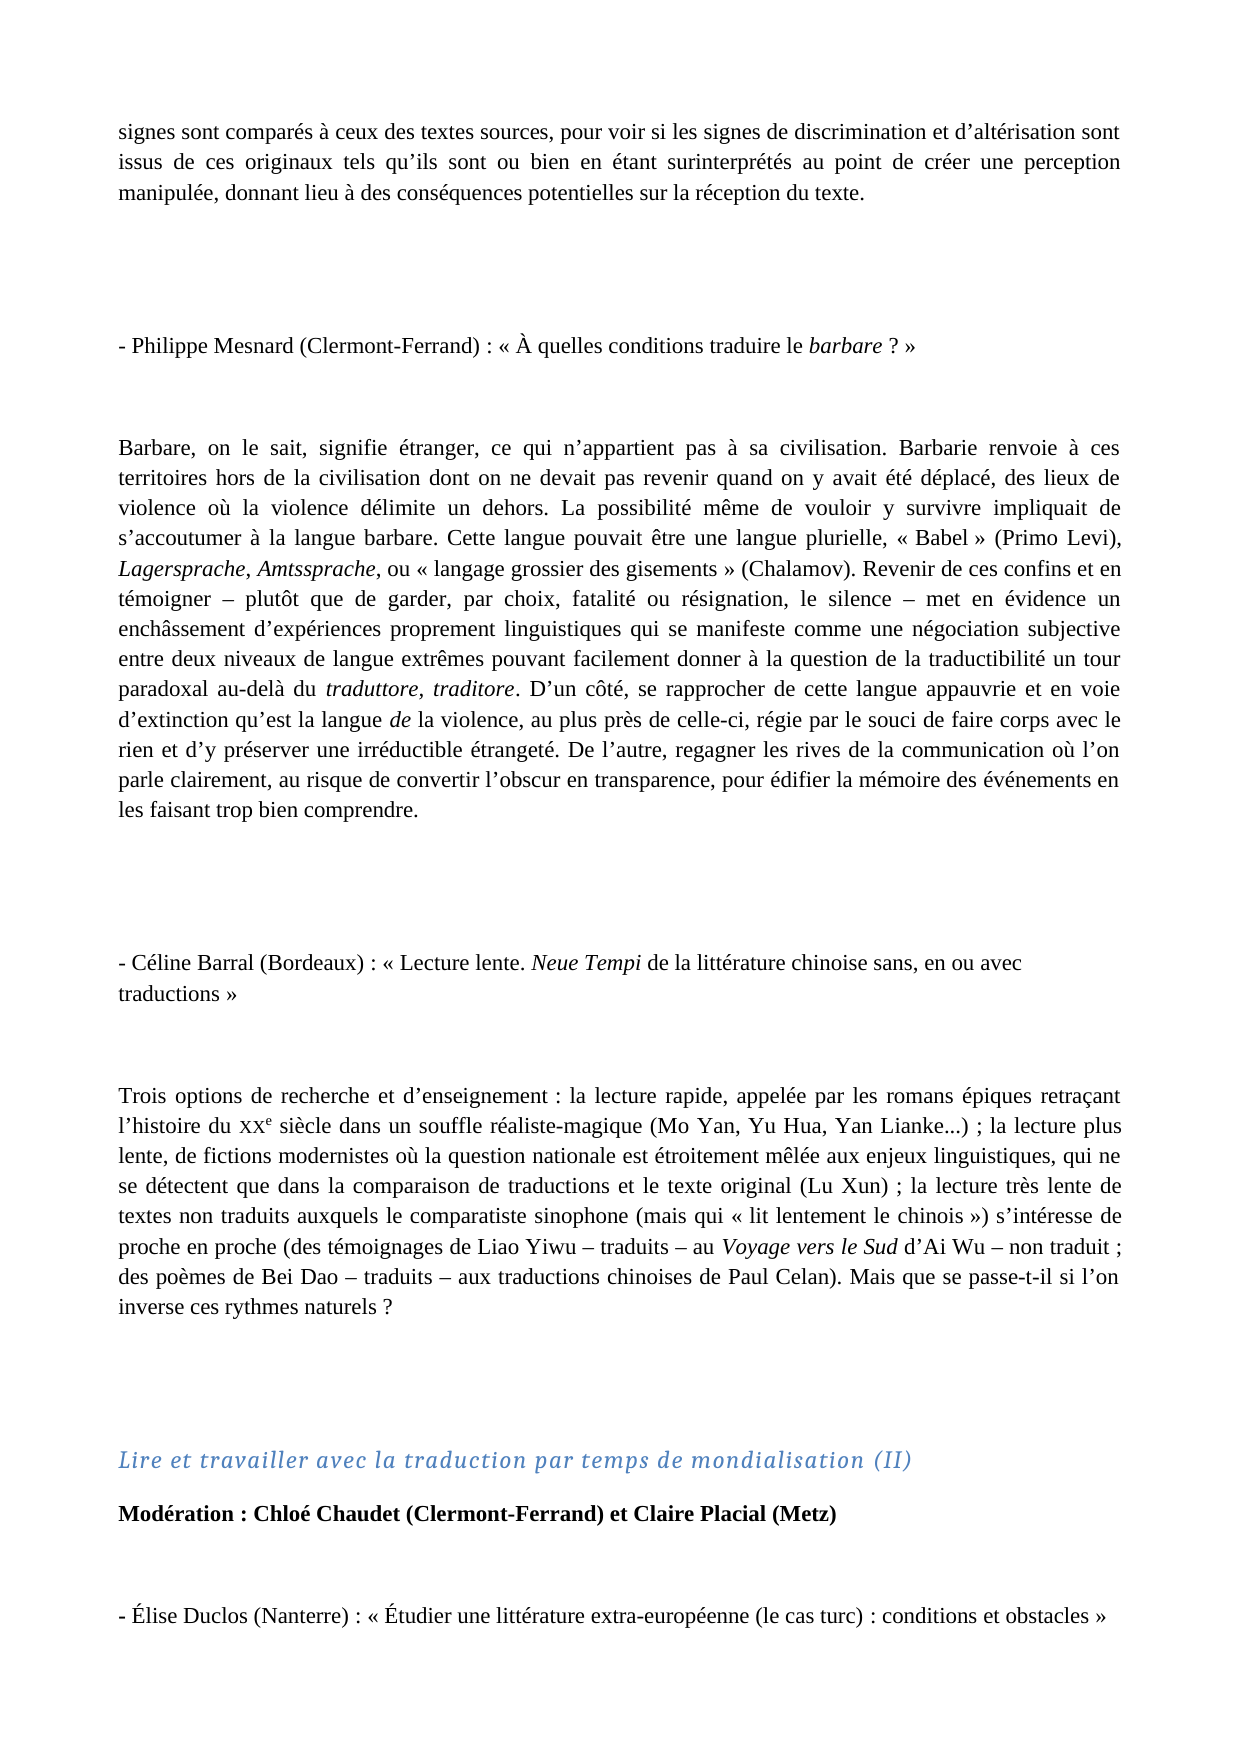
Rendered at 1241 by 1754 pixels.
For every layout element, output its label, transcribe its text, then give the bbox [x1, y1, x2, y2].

text - Céline Barral (Bordeaux) : « Lecture lente. Neue Tempi de la littérature chinoise sans, en ou avec traductions » [118, 949, 1122, 1006]
text Barbare, on le sait, signifie étranger, ce qui n’appartient pas à sa civilisation. Barbarie renvoie à ces territoires hors de la civilisation dont on ne devait pas revenir quand on y avait été déplacé, des lieux de violence où la violence délimite un dehors. La possibilité même de vouloir y survivre impliquait de s’accoutumer à la langue barbare. Cette langue pouvait être une langue plurielle, « Babel » (Primo Levi), Lagersprache, Amtssprache, ou « langage grossier des gisements » (Chalamov). Revenir de ces confins et en témoigner – plutôt que de garder, par choix, fatalité ou résignation, le silence – met en évidence un enchâssement d’expériences proprement linguistiques qui se manifeste comme une négociation subjective entre deux niveaux de langue extrêmes pouvant facilement donner à la question de la traductibilité un tour paradoxal au-delà du traduttore, traditore. D’un côté, se rapprocher de cette langue appauvrie et en voie d’extinction qu’est la langue de la violence, au plus près de celle-ci, régie par le souci de faire corps avec le rien et d’y préserver une irréductible étrangeté. De l’autre, regagner les rives de la communication où l’on parle clairement, au risque de convertir l’obscur en transparence, pour édifier la mémoire des événements en les faisant trop bien comprendre. [118, 434, 1122, 823]
text Lire et travailler avec la traduction par temps de mondialisation (II) [118, 1446, 1122, 1475]
text signes sont comparés à ceux des textes sources, pour voir si les signes de discrimination et d’altérisation sont issus de ces originaux tels qu’ils sont ou bien en étant surinterprétés au point de créer une perception manipulée, donnant lieu à des conséquences potentielles sur la réception du texte. [118, 118, 1122, 205]
text - Philippe Mesnard (Clermont-Ferrand) : « À quelles conditions traduire le barbare ? » [118, 332, 1122, 358]
text Modération : Chloé Chaudet (Clermont-Ferrand) et Claire Placial (Metz) [118, 1500, 1122, 1526]
text Trois options de recherche et d’enseignement : la lecture rapide, appelée par les romans épiques retraçant l’histoire du xxe siècle dans un souffle réaliste-magique (Mo Yan, Yu Hua, Yan Lianke...) ; la lecture plus lente, de fictions modernistes où la question nationale est étroitement mêlée aux enjeux linguistiques, qui ne se détectent que dans la comparaison de traductions et le texte original (Lu Xun) ; la lecture très lente de textes non traduits auxquels le comparatiste sinophone (mais qui « lit lentement le chinois ») s’intéresse de proche en proche (des témoignages de Liao Yiwu – traduits – au Voyage vers le Sud d’Ai Wu – non traduit ; des poèmes de Bei Dao – traduits – aux traductions chinoises de Paul Celan). Mais que se passe-t-il si l’on inverse ces rythmes naturels ? [118, 1082, 1122, 1319]
text - Élise Duclos (Nanterre) : « Étudier une littérature extra-européenne (le cas turc) : conditions et obstacles » [118, 1602, 1122, 1628]
